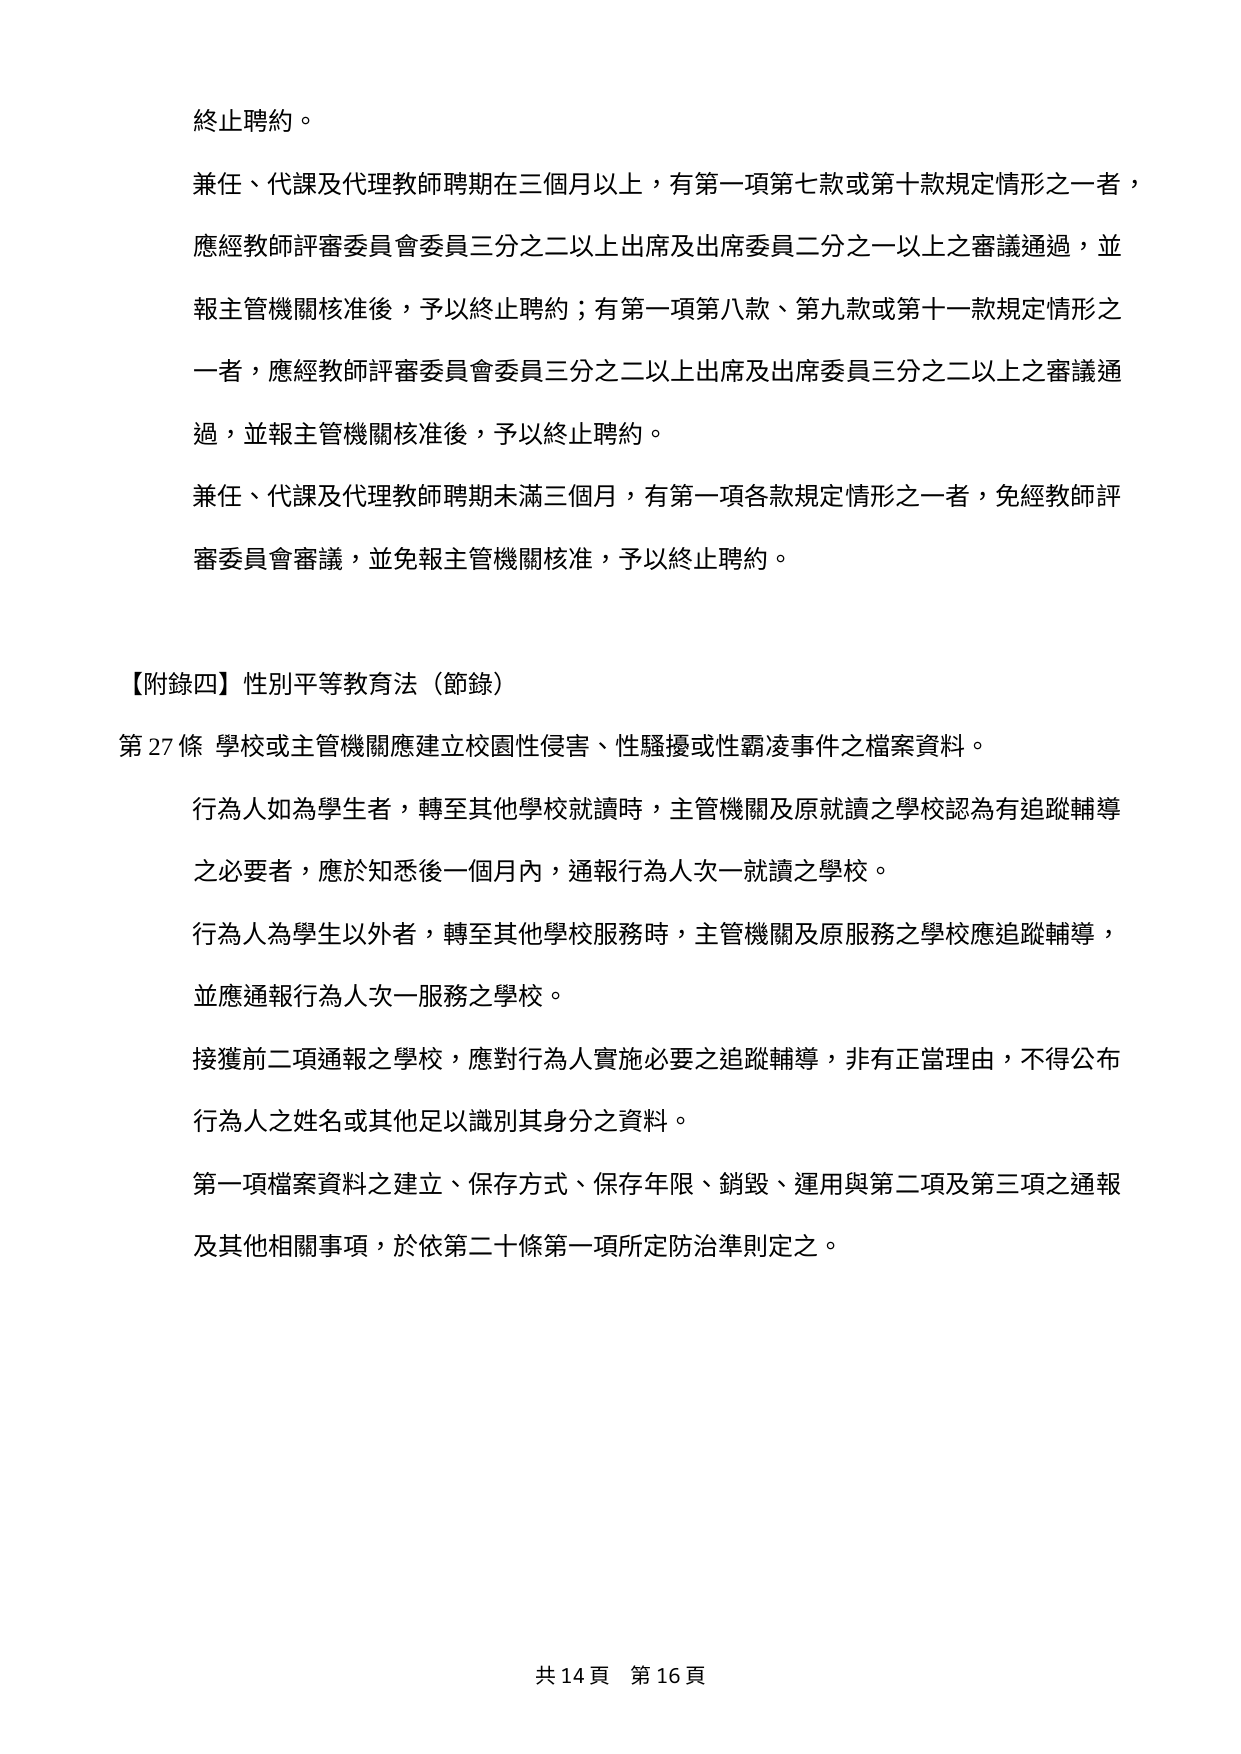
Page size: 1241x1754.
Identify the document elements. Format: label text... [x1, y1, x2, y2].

text 接獲前二項通報之學校，應對行為人實施必要之追蹤輔導，非有正當理由，不得公布行為人之姓名或其他足以識別其身分之資料。 [192, 1016, 1122, 1141]
text 行為人如為學生者，轉至其他學校就讀時，主管機關及原就讀之學校認為有追蹤輔導之必要者，應於知悉後一個月內，通報行為人次一就讀之學校。 [192, 766, 1122, 891]
text 終止聘約。 [192, 78, 1122, 141]
text 兼任、代課及代理教師聘期在三個月以上，有第一項第七款或第十款規定情形之一者，應經教師評審委員會委員三分之二以上出席及出席委員二分之一以上之審議通過，並報主管機關核准後，予以終止聘約；有第一項第八款、第九款或第十一款規定情形之一者，應經教師評審委員會委員三分之二以上出席及出席委員三分之二以上之審議通過，並報主管機關核准後，予以終止聘約。 [192, 141, 1122, 453]
text 兼任、代課及代理教師聘期未滿三個月，有第一項各款規定情形之一者，免經教師評審委員會審議，並免報主管機關核准，予以終止聘約。 [192, 453, 1122, 578]
text 【附錄四】性別平等教育法（節錄） [118, 641, 1122, 703]
text 第27條 學校或主管機關應建立校園性侵害、性騷擾或性霸凌事件之檔案資料。 [118, 703, 1122, 766]
text 行為人為學生以外者，轉至其他學校服務時，主管機關及原服務之學校應追蹤輔導，並應通報行為人次一服務之學校。 [192, 891, 1122, 1016]
text 第一項檔案資料之建立、保存方式、保存年限、銷毀、運用與第二項及第三項之通報及其他相關事項，於依第二十條第一項所定防治準則定之。 [192, 1141, 1122, 1266]
